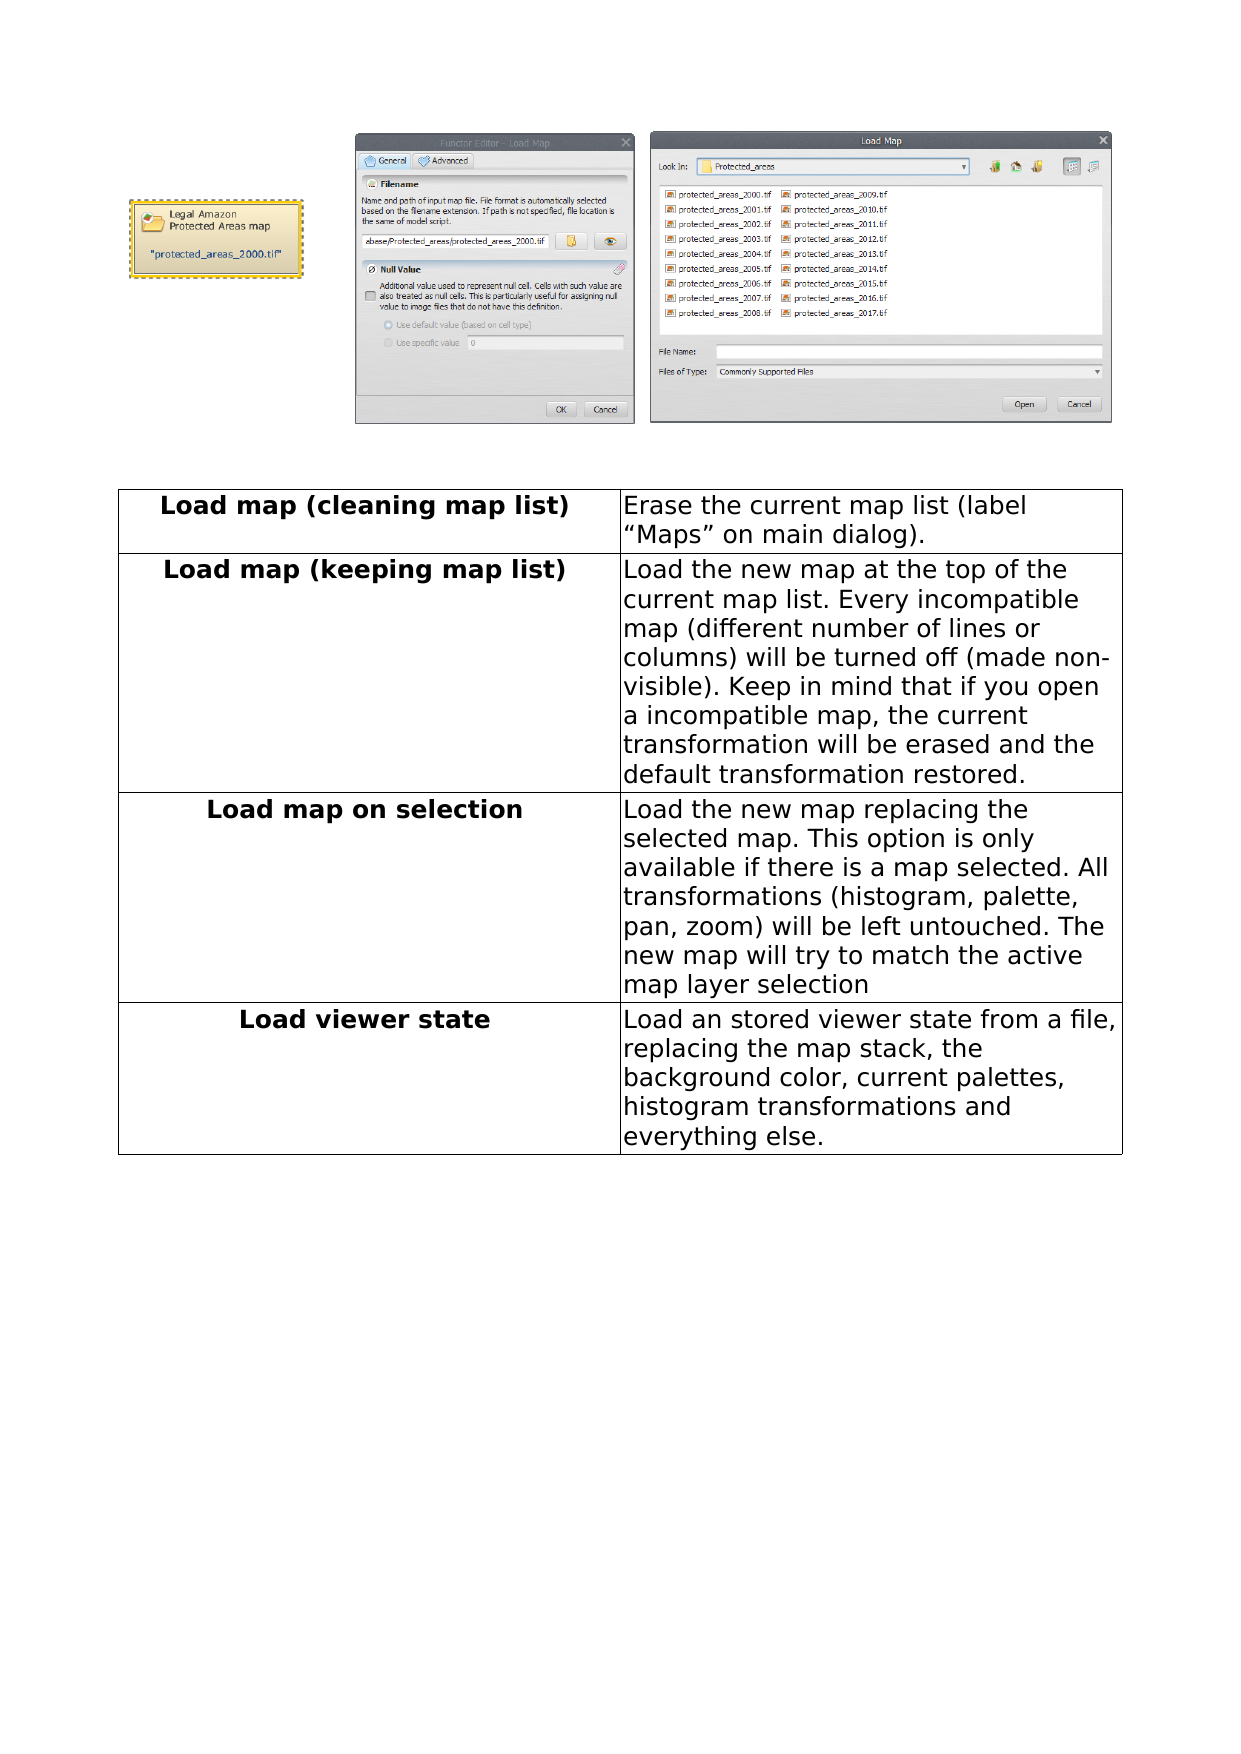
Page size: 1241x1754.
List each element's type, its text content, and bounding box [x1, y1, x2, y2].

table_cell Load an stored viewer state from a file, replacing the map stack, the background color, current palettes, histogram transformations and everything else. [621, 1003, 1122, 1154]
table_cell Load the new map at the top of the current map list. Every incompatible map (different number of lines or columns) will be turned off (made non-visible). Keep in mind that if you open a incompatible map, the current transformation will be erased and the default transformation restored. [621, 554, 1122, 792]
table_cell Load the new map replacing the selected map. This option is only available if there is a map selected. All transformations (histogram, palette, pan, zoom) will be left untouched. The new map will try to match the active map layer selection [621, 793, 1122, 1002]
picture [118, 118, 1123, 432]
table_cell Load map (keeping map list) [119, 554, 620, 792]
table_cell Load viewer state [119, 1003, 620, 1154]
table_header Erase the current map list (label “Maps” on main dialog). [621, 490, 1122, 553]
table_header Load map (cleaning map list) [119, 490, 620, 553]
table_cell Load map on selection [119, 793, 620, 1002]
